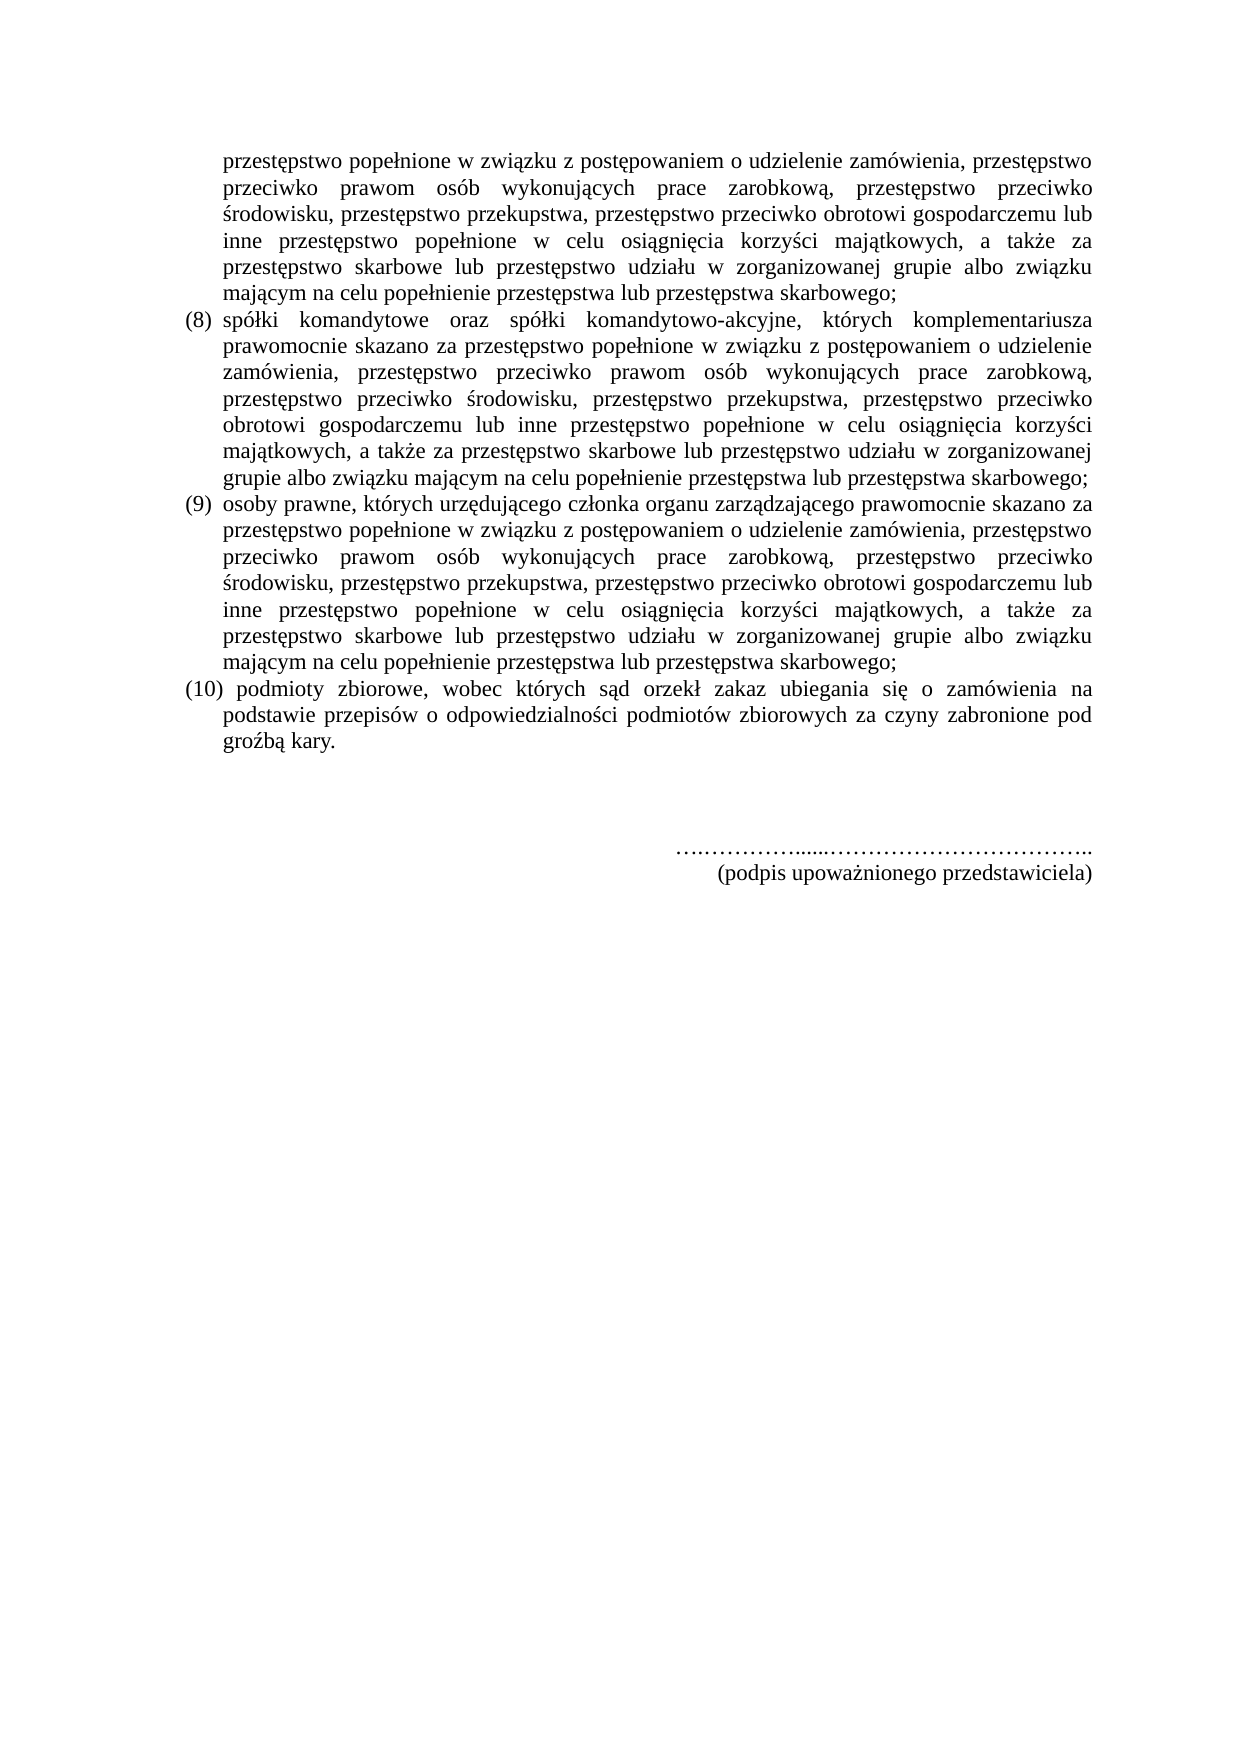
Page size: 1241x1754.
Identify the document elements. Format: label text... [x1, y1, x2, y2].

list spółki komandytowe oraz spółki komandytowo-akcyjne, których komplementariusza prawomocnie skazano za przestępstwo popełnione w związku z postępowaniem o udzielenie zamówienia, przestępstwo przeciwko prawom osób wykonujących prace zarobkową, przestępstwo przeciwko środowisku, przestępstwo przekupstwa, przestępstwo przeciwko obrotowi gospodarczemu lub inne przestępstwo popełnione w celu osiągnięcia korzyści majątkowych, a także za przestępstwo skarbowe lub przestępstwo udziału w zorganizowanej grupie albo związku mającym na celu popełnienie przestępstwa lub przestępstwa skarbowego; [185, 306, 1093, 490]
list przestępstwo popełnione w związku z postępowaniem o udzielenie zamówienia, przestępstwo przeciwko prawom osób wykonujących prace zarobkową, przestępstwo przeciwko środowisku, przestępstwo przekupstwa, przestępstwo przeciwko obrotowi gospodarczemu lub inne przestępstwo popełnione w celu osiągnięcia korzyści majątkowych, a także za przestępstwo skarbowe lub przestępstwo udziału w zorganizowanej grupie albo związku mającym na celu popełnienie przestępstwa lub przestępstwa skarbowego; [185, 148, 1093, 306]
list osoby prawne, których urzędującego członka organu zarządzającego prawomocnie skazano za przestępstwo popełnione w związku z postępowaniem o udzielenie zamówienia, przestępstwo przeciwko prawom osób wykonujących prace zarobkową, przestępstwo przeciwko środowisku, przestępstwo przekupstwa, przestępstwo przeciwko obrotowi gospodarczemu lub inne przestępstwo popełnione w celu osiągnięcia korzyści majątkowych, a także za przestępstwo skarbowe lub przestępstwo udziału w zorganizowanej grupie albo związku mającym na celu popełnienie przestępstwa lub przestępstwa skarbowego; [185, 490, 1093, 675]
list podmioty zbiorowe, wobec których sąd orzekł zakaz ubiegania się o zamówienia na podstawie przepisów o odpowiedzialności podmiotów zbiorowych za czyny zabronione pod groźbą kary. [185, 675, 1093, 754]
text ….…………......…………………………….. [148, 833, 1093, 859]
text (podpis upoważnionego przedstawiciela) [148, 859, 1093, 886]
